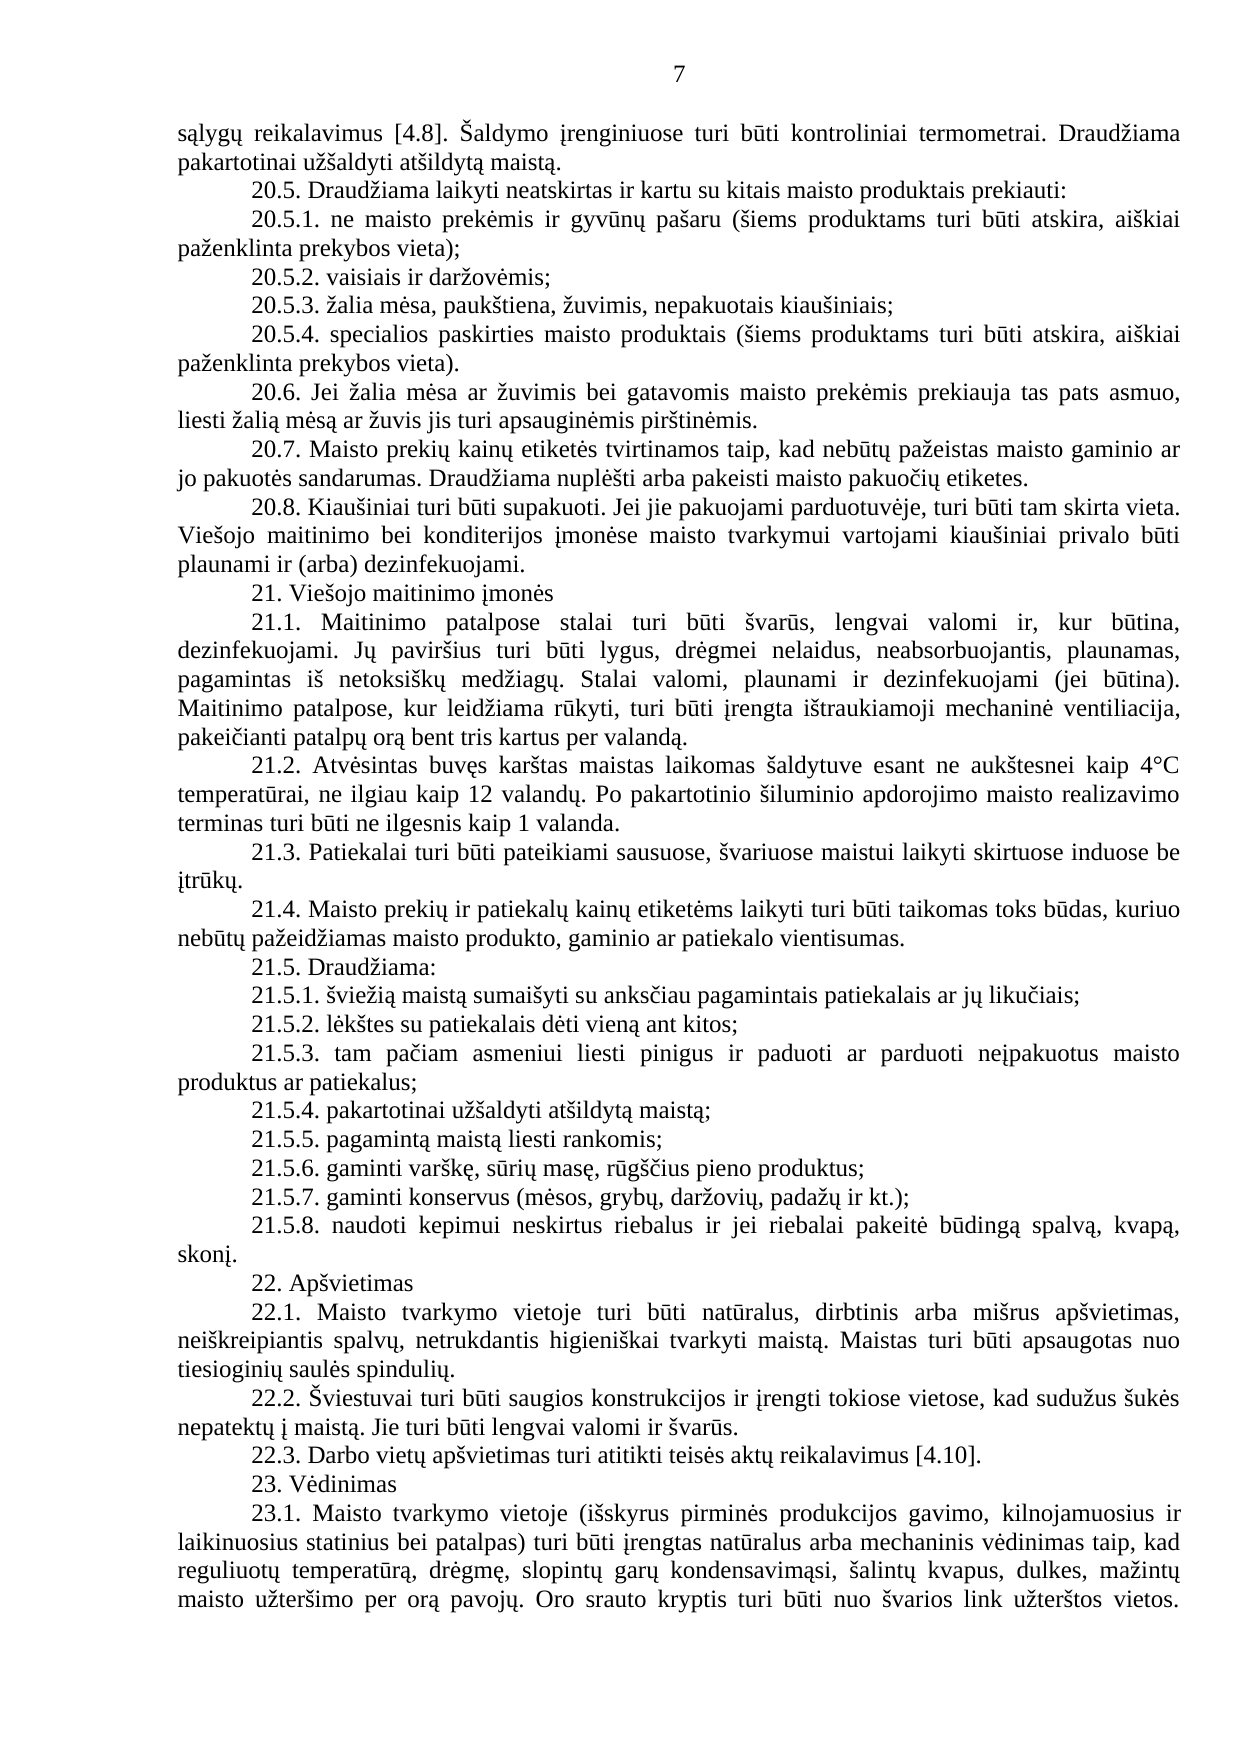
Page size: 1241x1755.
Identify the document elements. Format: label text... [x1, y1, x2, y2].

text 21.5.2. lėkštes su patiekalais dėti vieną ant kitos; [177, 1009, 1181, 1038]
text 21.5.3. tam pačiam asmeniui liesti pinigus ir paduoti ar parduoti neįpakuotus maisto produktus ar patiekalus; [177, 1038, 1181, 1096]
text 21. Viešojo maitinimo įmonės [177, 578, 1181, 607]
text 22.2. Šviestuvai turi būti saugios konstrukcijos ir įrengti tokiose vietose, kad sudužus šukės nepatektų į maistą. Jie turi būti lengvai valomi ir švarūs. [177, 1383, 1181, 1441]
text 20.5.3. žalia mėsa, paukštiena, žuvimis, nepakuotais kiaušiniais; [177, 291, 1181, 319]
text 21.5.5. pagamintą maistą liesti rankomis; [177, 1124, 1181, 1153]
text 21.4. Maisto prekių ir patiekalų kainų etiketėms laikyti turi būti taikomas toks būdas, kuriuo nebūtų pažeidžiamas maisto produkto, gaminio ar patiekalo vientisumas. [177, 894, 1181, 952]
text 20.6. Jei žalia mėsa ar žuvimis bei gatavomis maisto prekėmis prekiauja tas pats asmuo, liesti žalią mėsą ar žuvis jis turi apsauginėmis pirštinėmis. [177, 377, 1181, 434]
text 20.5.1. ne maisto prekėmis ir gyvūnų pašaru (šiems produktams turi būti atskira, aiškiai paženklinta prekybos vieta); [177, 204, 1181, 262]
text 21.5. Draudžiama: [177, 952, 1181, 981]
text 21.5.8. naudoti kepimui neskirtus riebalus ir jei riebalai pakeitė būdingą spalvą, kvapą, skonį. [177, 1211, 1181, 1268]
text 21.5.6. gaminti varškę, sūrių masę, rūgščius pieno produktus; [177, 1153, 1181, 1182]
text 20.5.4. specialios paskirties maisto produktais (šiems produktams turi būti atskira, aiškiai paženklinta prekybos vieta). [177, 319, 1181, 377]
text 22.3. Darbo vietų apšvietimas turi atitikti teisės aktų reikalavimus [4.10]. [177, 1441, 1181, 1469]
text sąlygų reikalavimus [4.8]. Šaldymo įrenginiuose turi būti kontroliniai termometrai. Draudžiama pakartotinai užšaldyti atšildytą maistą. [177, 118, 1181, 176]
text 20.5.2. vaisiais ir daržovėmis; [177, 262, 1181, 291]
text 22. Apšvietimas [177, 1268, 1181, 1297]
text 20.8. Kiaušiniai turi būti supakuoti. Jei jie pakuojami parduotuvėje, turi būti tam skirta vieta. Viešojo maitinimo bei konditerijos įmonėse maisto tvarkymui vartojami kiaušiniai privalo būti plaunami ir (arba) dezinfekuojami. [177, 492, 1181, 578]
text 20.5. Draudžiama laikyti neatskirtas ir kartu su kitais maisto produktais prekiauti: [177, 176, 1181, 204]
text 22.1. Maisto tvarkymo vietoje turi būti natūralus, dirbtinis arba mišrus apšvietimas, neiškreipiantis spalvų, netrukdantis higieniškai tvarkyti maistą. Maistas turi būti apsaugotas nuo tiesioginių saulės spindulių. [177, 1297, 1181, 1383]
text 21.2. Atvėsintas buvęs karštas maistas laikomas šaldytuve esant ne aukštesnei kaip 4°C temperatūrai, ne ilgiau kaip 12 valandų. Po pakartotinio šiluminio apdorojimo maisto realizavimo terminas turi būti ne ilgesnis kaip 1 valanda. [177, 751, 1181, 837]
text 20.7. Maisto prekių kainų etiketės tvirtinamos taip, kad nebūtų pažeistas maisto gaminio ar jo pakuotės sandarumas. Draudžiama nuplėšti arba pakeisti maisto pakuočių etiketes. [177, 434, 1181, 492]
text 23. Vėdinimas [177, 1469, 1181, 1498]
text 21.5.7. gaminti konservus (mėsos, grybų, daržovių, padažų ir kt.); [177, 1182, 1181, 1211]
text 23.1. Maisto tvarkymo vietoje (išskyrus pirminės produkcijos gavimo, kilnojamuosius ir laikinuosius statinius bei patalpas) turi būti įrengtas natūralus arba mechaninis vėdinimas taip, kad reguliuotų temperatūrą, drėgmę, slopintų garų kondensavimąsi, šalintų kvapus, dulkes, mažintų maisto užteršimo per orą pavojų. Oro srauto kryptis turi būti nuo švarios link užterštos vietos. [177, 1498, 1181, 1613]
text 21.1. Maitinimo patalpose stalai turi būti švarūs, lengvai valomi ir, kur būtina, dezinfekuojami. Jų paviršius turi būti lygus, drėgmei nelaidus, neabsorbuojantis, plaunamas, pagamintas iš netoksiškų medžiagų. Stalai valomi, plaunami ir dezinfekuojami (jei būtina). Maitinimo patalpose, kur leidžiama rūkyti, turi būti įrengta ištraukiamoji mechaninė ventiliacija, pakeičianti patalpų orą bent tris kartus per valandą. [177, 607, 1181, 751]
text 21.5.4. pakartotinai užšaldyti atšildytą maistą; [177, 1096, 1181, 1124]
text 21.3. Patiekalai turi būti pateikiami sausuose, švariuose maistui laikyti skirtuose induose be įtrūkų. [177, 837, 1181, 894]
text 21.5.1. šviežią maistą sumaišyti su anksčiau pagamintais patiekalais ar jų likučiais; [177, 981, 1181, 1009]
